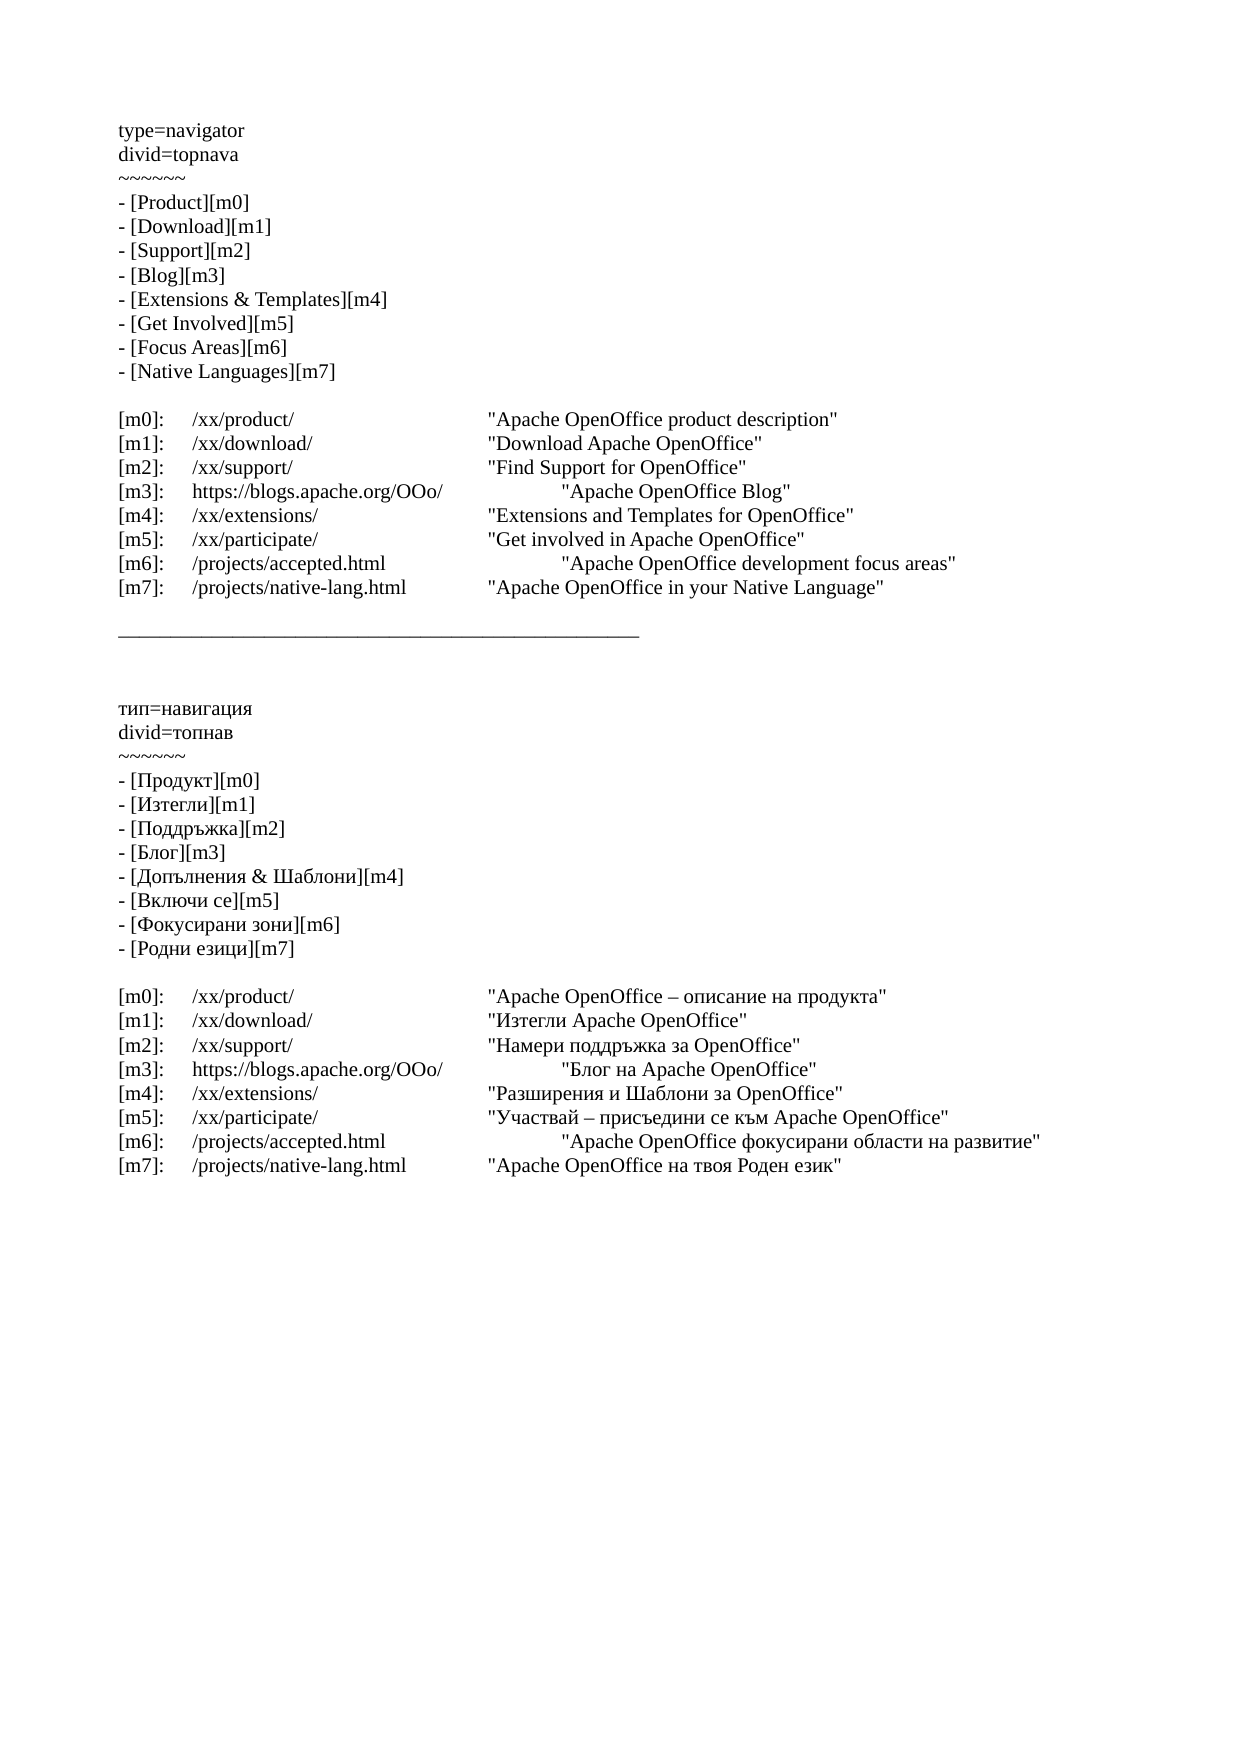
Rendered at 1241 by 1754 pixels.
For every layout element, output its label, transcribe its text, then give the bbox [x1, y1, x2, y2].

text [m1]: /xx/download/ "Download Apache OpenOffice" [118, 431, 1122, 455]
text [m1]: /xx/download/ "Изтегли Apache OpenOffice" [118, 1008, 1122, 1032]
text [m4]: /xx/extensions/ "Extensions and Templates for OpenOffice" [118, 503, 1122, 527]
text - [Extensions & Templates][m4] [118, 287, 1122, 311]
text - [Изтегли][m1] [118, 792, 1122, 816]
text [m6]: /projects/accepted.html "Apache OpenOffice фокусирани области на развитие" [118, 1129, 1122, 1153]
text [m2]: /xx/support/ "Find Support for OpenOffice" [118, 455, 1122, 479]
text –––––––––––––––––––––––––––––––––––––––––––––––––– [118, 623, 1122, 647]
text - [Support][m2] [118, 238, 1122, 262]
text [m4]: /xx/extensions/ "Разширения и Шаблони за OpenOffice" [118, 1081, 1122, 1105]
text divid=topnava [118, 142, 1122, 166]
text [m7]: /projects/native-lang.html "Apache OpenOffice in your Native Language" [118, 575, 1122, 599]
text - [Native Languages][m7] [118, 359, 1122, 383]
text - [Включи се][m5] [118, 888, 1122, 912]
text [m3]: https://blogs.apache.org/OOo/ "Блог на Apache OpenOffice" [118, 1057, 1122, 1081]
text - [Поддръжка][m2] [118, 816, 1122, 840]
text [m0]: /xx/product/ "Apache OpenOffice – описание на продукта" [118, 984, 1122, 1008]
text divid=топнав [118, 720, 1122, 744]
text [m2]: /xx/support/ "Намери поддръжка за OpenOffice" [118, 1032, 1122, 1057]
text ~~~~~~ [118, 744, 1122, 768]
text type=navigator [118, 118, 1122, 142]
text [m5]: /xx/participate/ "Get involved in Apache OpenOffice" [118, 527, 1122, 551]
text [m0]: /xx/product/ "Apache OpenOffice product description" [118, 407, 1122, 431]
text [m6]: /projects/accepted.html "Apache OpenOffice development focus areas" [118, 551, 1122, 575]
text - [Focus Areas][m6] [118, 335, 1122, 359]
text - [Product][m0] [118, 190, 1122, 214]
text - [Родни езици][m7] [118, 936, 1122, 960]
text - [Фокусирани зони][m6] [118, 912, 1122, 936]
text - [Blog][m3] [118, 262, 1122, 287]
text тип=навигация [118, 696, 1122, 720]
text - [Продукт][m0] [118, 768, 1122, 792]
text - [Download][m1] [118, 214, 1122, 238]
text [m7]: /projects/native-lang.html "Apache OpenOffice на твоя Роден език" [118, 1153, 1122, 1177]
text [m3]: https://blogs.apache.org/OOo/ "Apache OpenOffice Blog" [118, 479, 1122, 503]
text ~~~~~~ [118, 166, 1122, 190]
text - [Допълнения & Шаблони][m4] [118, 864, 1122, 888]
text - [Блог][m3] [118, 840, 1122, 864]
text [m5]: /xx/participate/ "Участвай – присъедини се към Apache OpenOffice" [118, 1105, 1122, 1129]
text - [Get Involved][m5] [118, 311, 1122, 335]
